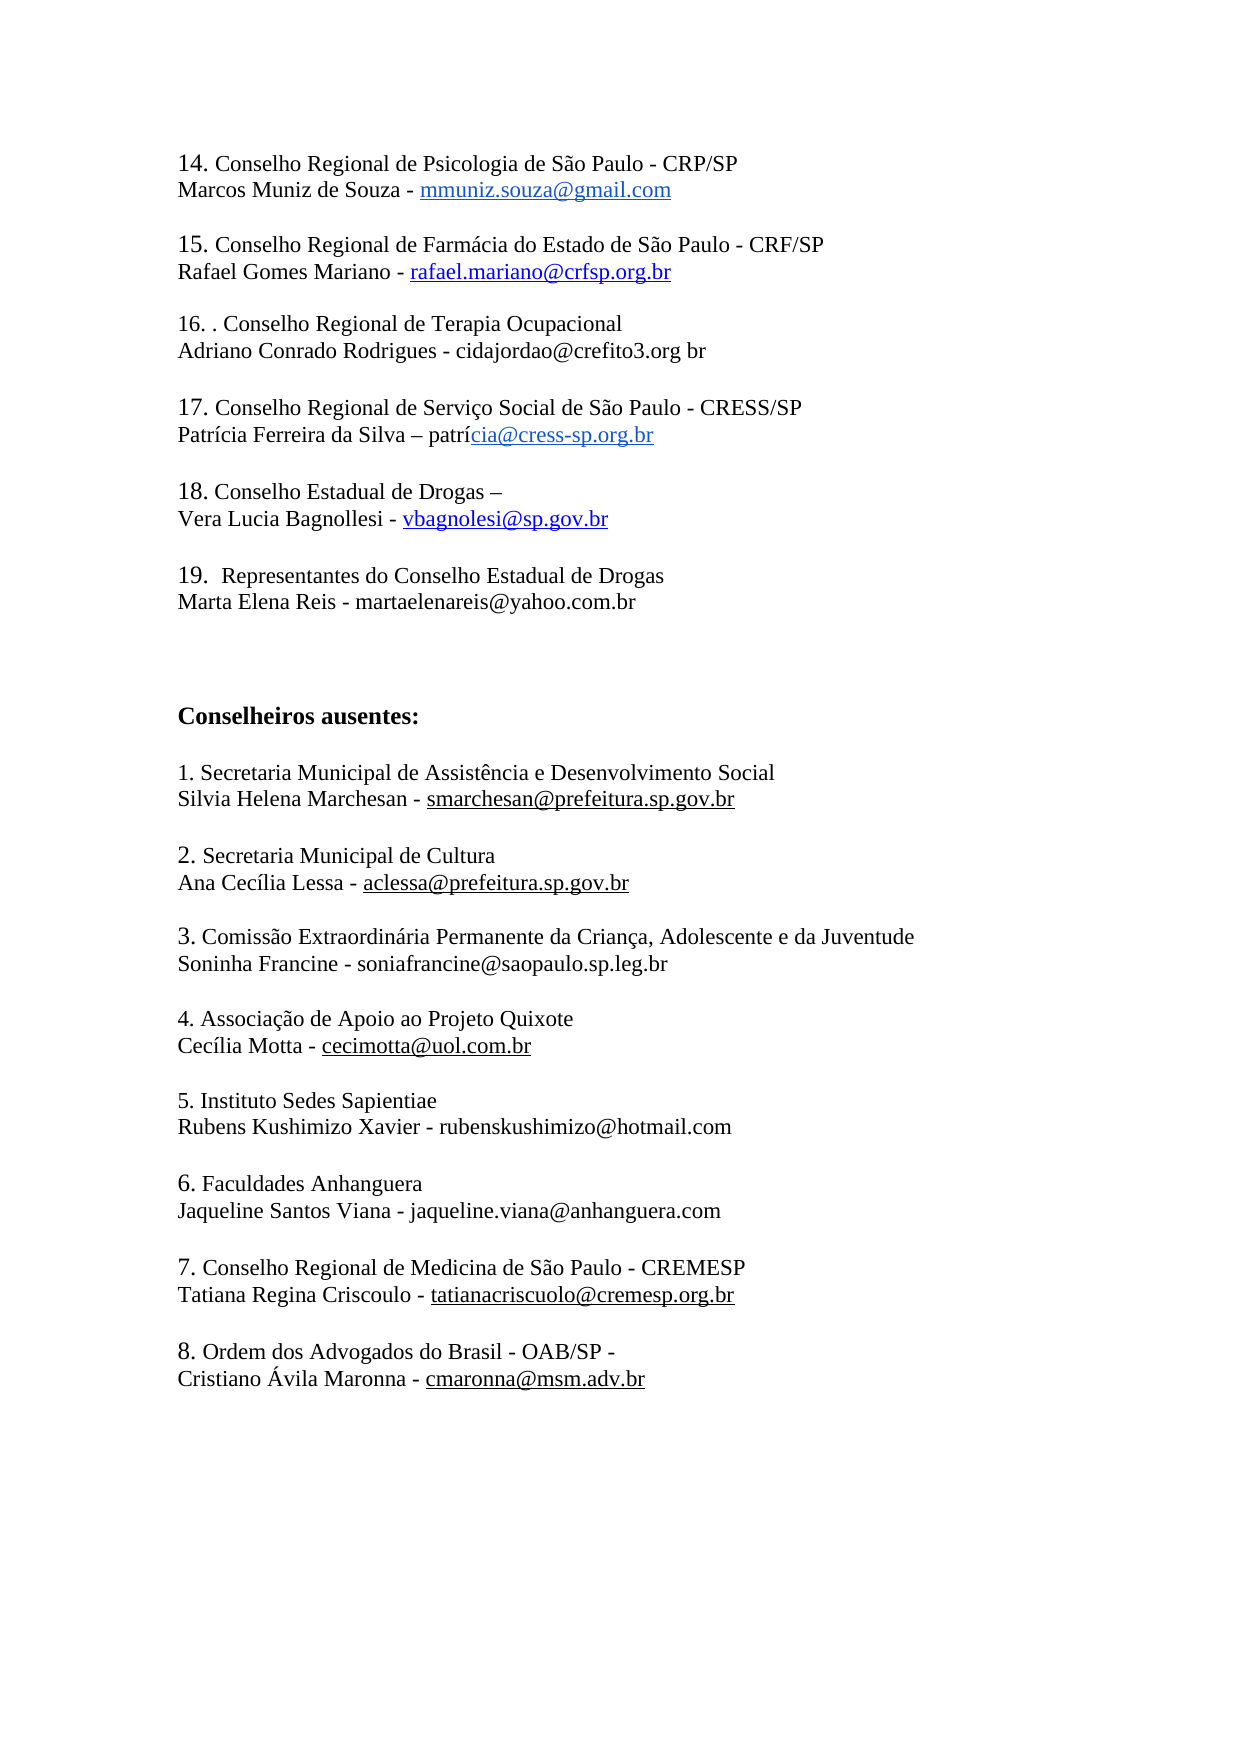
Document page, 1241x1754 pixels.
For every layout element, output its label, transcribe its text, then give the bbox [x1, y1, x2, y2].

text Rubens Kushimizo Xavier - rubenskushimizo@hotmail.com [177, 1113, 1063, 1139]
text Patrícia Ferreira da Silva – patrícia@cress-sp.org.br [177, 421, 1063, 447]
text Ana Cecília Lessa - aclessa@prefeitura.sp.gov.br [177, 869, 1063, 895]
text 16. . Conselho Regional de Terapia Ocupacional [177, 311, 1063, 337]
text Silvia Helena Marchesan - smarchesan@prefeitura.sp.gov.br [177, 785, 1063, 811]
text Cecília Motta - cecimotta@uol.com.br [177, 1032, 1063, 1058]
text Rafael Gomes Mariano - rafael.mariano@crfsp.org.br [177, 258, 1063, 284]
text Adriano Conrado Rodrigues - cidajordao@crefito3.org br [177, 337, 1063, 363]
text 4. Associação de Apoio ao Projeto Quixote [177, 1005, 1063, 1032]
text Tatiana Regina Criscoulo - tatianacriscuolo@cremesp.org.br [177, 1281, 1063, 1307]
text 19. Representantes do Conselho Estadual de Drogas [177, 560, 1063, 588]
text 14. Conselho Regional de Psicologia de São Paulo - CRP/SP [177, 148, 1063, 176]
text Cristiano Ávila Maronna - cmaronna@msm.adv.br [177, 1365, 1063, 1391]
text 8. Ordem dos Advogados do Brasil - OAB/SP - [177, 1336, 1063, 1365]
text 1. Secretaria Municipal de Assistência e Desenvolvimento Social [177, 758, 1063, 785]
text 15. Conselho Regional de Farmácia do Estado de São Paulo - CRF/SP [177, 229, 1063, 258]
text 6. Faculdades Anhanguera [177, 1168, 1063, 1197]
text 17. Conselho Regional de Serviço Social de São Paulo - CRESS/SP [177, 392, 1063, 421]
text 18. Conselho Estadual de Drogas – [177, 476, 1063, 504]
text Conselheiros ausentes: [177, 701, 1063, 730]
text 7. Conselho Regional de Medicina de São Paulo - CREMESP [177, 1252, 1063, 1281]
text 5. Instituto Sedes Sapientiae [177, 1087, 1063, 1113]
text Vera Lucia Bagnollesi - vbagnolesi@sp.gov.br [177, 504, 1063, 531]
text 3. Comissão Extraordinária Permanente da Criança, Adolescente e da Juventude [177, 921, 1063, 950]
text Marcos Muniz de Souza - mmuniz.souza@gmail.com [177, 176, 1063, 203]
text Soninha Francine - soniafrancine@saopaulo.sp.leg.br [177, 950, 1063, 977]
text Jaqueline Santos Viana - jaqueline.viana@anhanguera.com [177, 1197, 1063, 1223]
text 2. Secretaria Municipal de Cultura [177, 840, 1063, 869]
text Marta Elena Reis - martaelenareis@yahoo.com.br [177, 588, 1063, 615]
